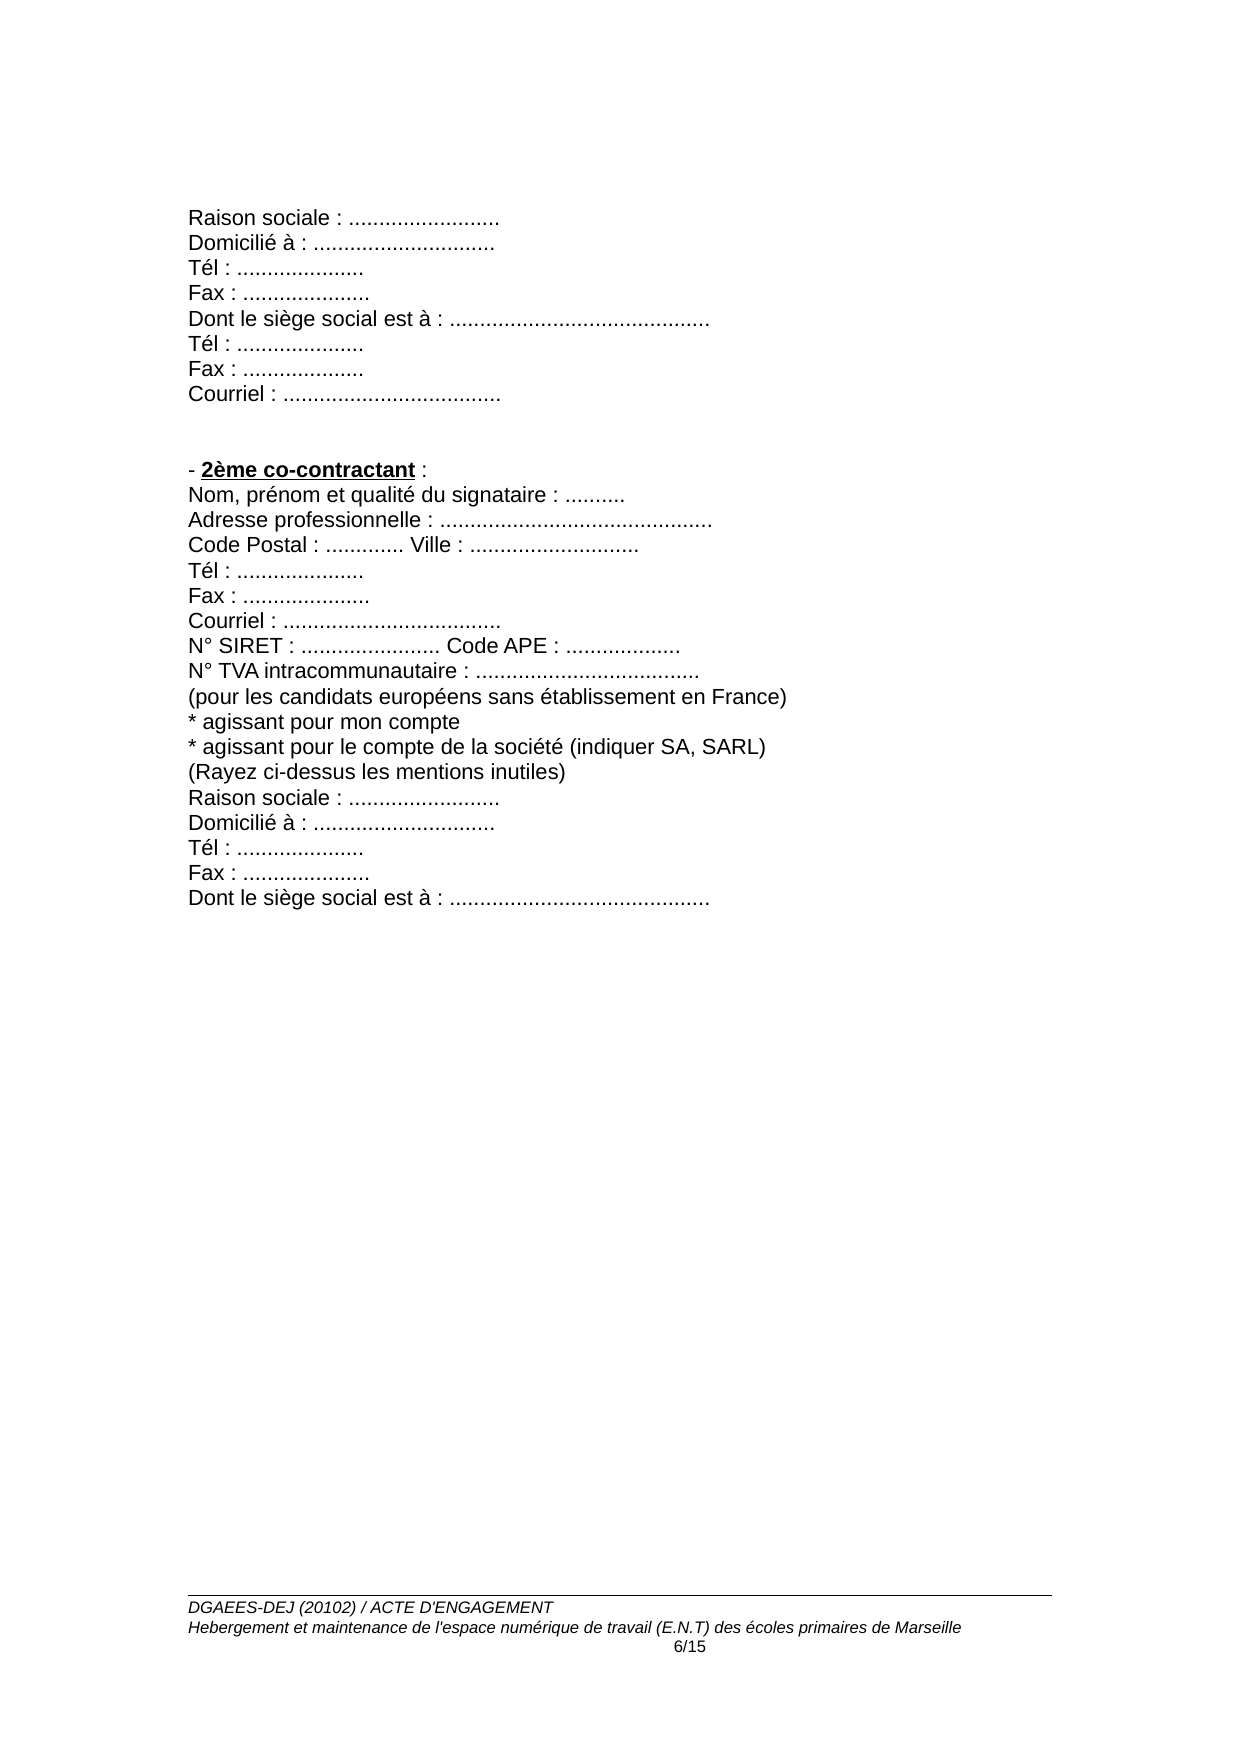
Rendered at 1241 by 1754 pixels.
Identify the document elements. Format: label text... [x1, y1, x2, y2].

text Adresse professionnelle : ............................................. [188, 507, 1052, 532]
text Courriel : .................................... [188, 608, 1052, 633]
text Fax : .................... [188, 356, 1052, 381]
text Fax : ..................... [188, 583, 1052, 608]
text Raison sociale : ......................... [188, 784, 1052, 809]
text Tél : ..................... [188, 331, 1052, 356]
text - 2ème co-contractant : [188, 457, 1052, 482]
text Dont le siège social est à : ........................................... [188, 305, 1052, 331]
text * agissant pour le compte de la société (indiquer SA, SARL) [188, 734, 1052, 759]
text Domicilié à : .............................. [188, 809, 1052, 835]
text Dont le siège social est à : ........................................... [188, 885, 1052, 910]
text Domicilié à : .............................. [188, 230, 1052, 255]
text Fax : ..................... [188, 860, 1052, 885]
text * agissant pour mon compte [188, 709, 1052, 734]
text Courriel : .................................... [188, 381, 1052, 406]
text Tél : ..................... [188, 255, 1052, 280]
text N° TVA intracommunautaire : ..................................... [188, 658, 1052, 683]
text Nom, prénom et qualité du signataire : .......... [188, 482, 1052, 507]
text Tél : ..................... [188, 557, 1052, 583]
text Code Postal : ............. Ville : ............................ [188, 532, 1052, 557]
text Tél : ..................... [188, 835, 1052, 860]
text (Rayez ci-dessus les mentions inutiles) [188, 759, 1052, 784]
text Fax : ..................... [188, 280, 1052, 305]
text (pour les candidats européens sans établissement en France) [188, 683, 1052, 709]
text Raison sociale : ......................... [188, 204, 1052, 230]
text N° SIRET : ....................... Code APE : ................... [188, 633, 1052, 658]
